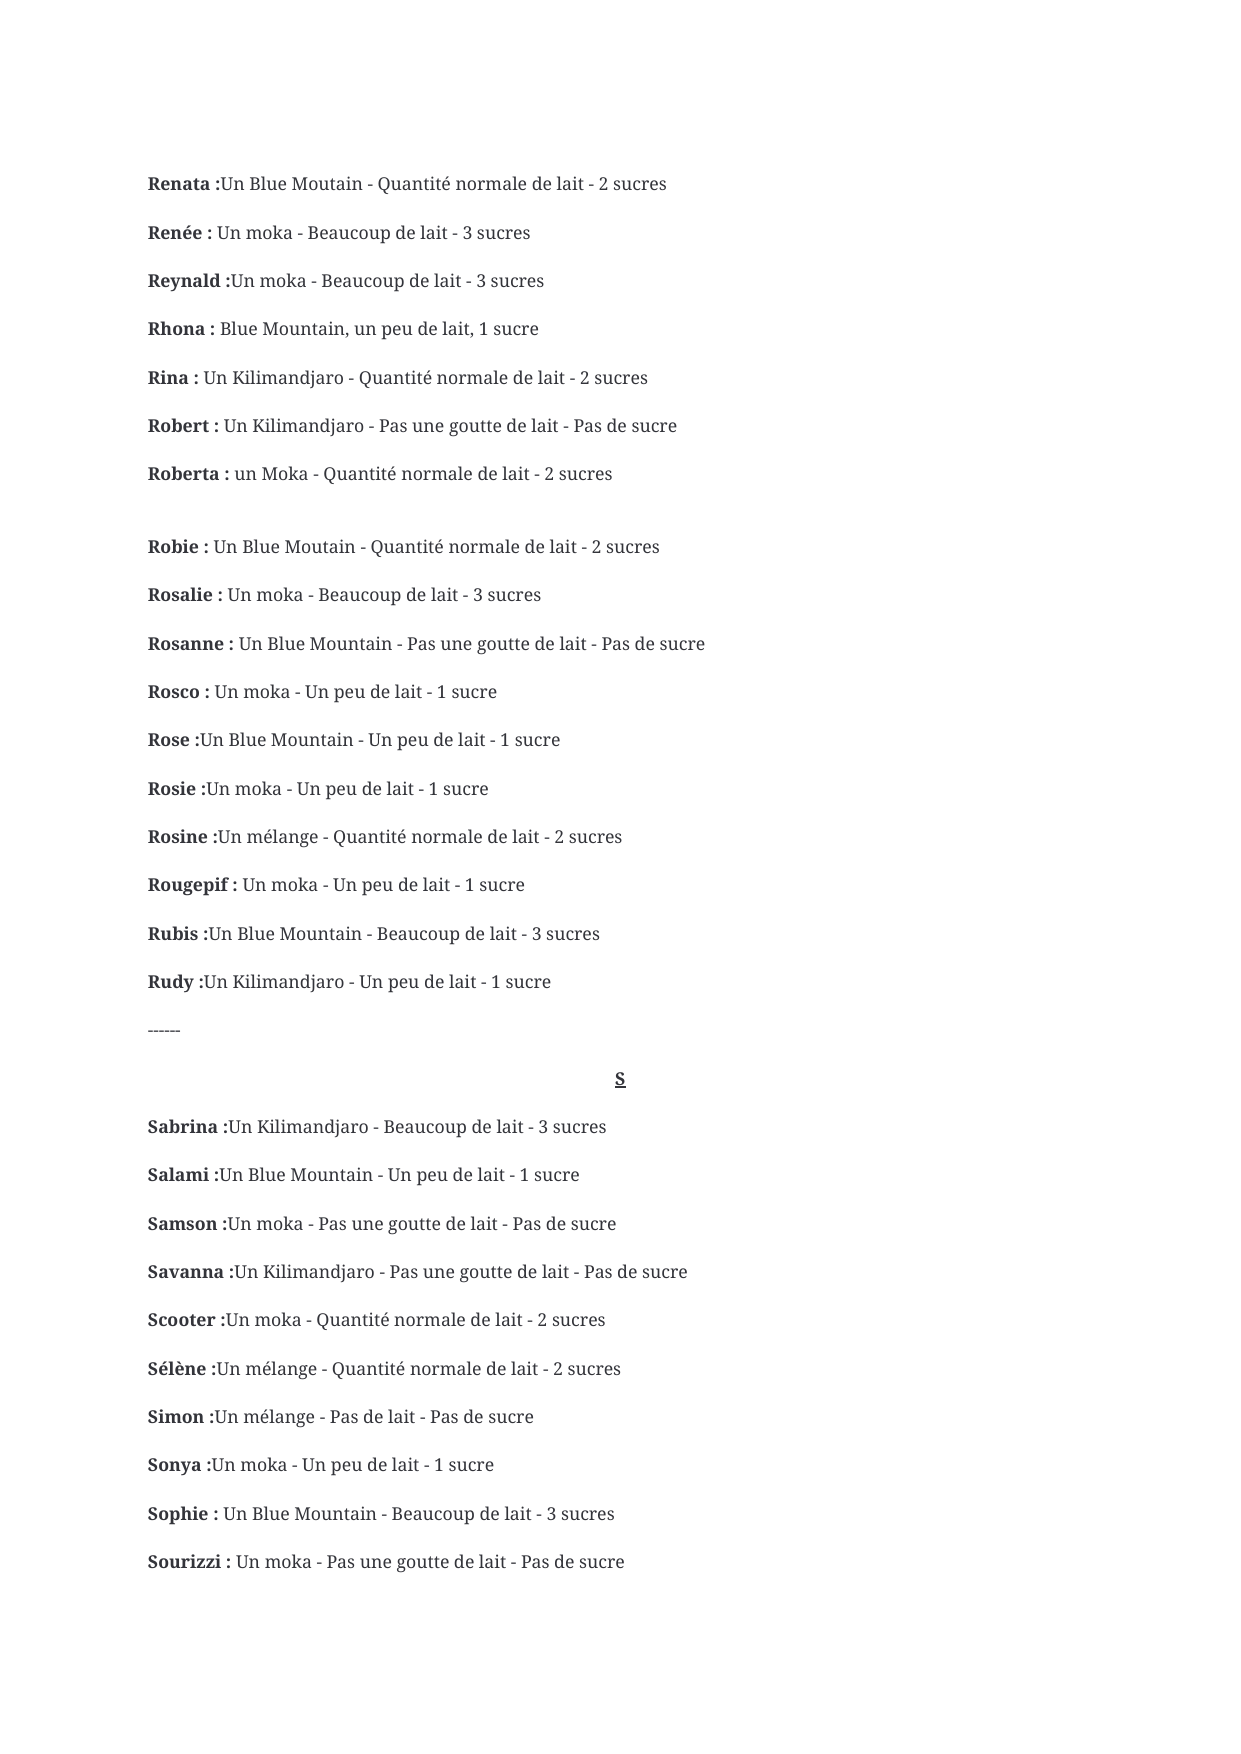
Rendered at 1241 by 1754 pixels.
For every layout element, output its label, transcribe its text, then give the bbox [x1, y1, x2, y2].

text Simon :Un mélange - Pas de lait - Pas de sucre [148, 1404, 1093, 1428]
text Robert : Un Kilimandjaro - Pas une goutte de lait - Pas de sucre [148, 389, 1093, 438]
text Sonya :Un moka - Un peu de lait - 1 sucre [148, 1453, 1093, 1477]
text Rosanne : Un Blue Mountain - Pas une goutte de lait - Pas de sucre [148, 631, 1093, 655]
text Rosine :Un mélange - Quantité normale de lait - 2 sucres [148, 824, 1093, 848]
text Rosie :Un moka - Un peu de lait - 1 sucre [148, 776, 1093, 800]
text Rubis :Un Blue Mountain - Beaucoup de lait - 3 sucres [148, 921, 1093, 945]
text Rhona : Blue Mountain, un peu de lait, 1 sucre [148, 317, 1093, 341]
text Rina : Un Kilimandjaro - Quantité normale de lait - 2 sucres [148, 341, 1093, 389]
text Sabrina :Un Kilimandjaro - Beaucoup de lait - 3 sucres [148, 1114, 1093, 1138]
text S [148, 1066, 1093, 1090]
text Savanna :Un Kilimandjaro - Pas une goutte de lait - Pas de sucre [148, 1259, 1093, 1283]
text Rougepif : Un moka - Un peu de lait - 1 sucre [148, 873, 1093, 897]
text Sourizzi : Un moka - Pas une goutte de lait - Pas de sucre [148, 1549, 1093, 1573]
text Roberta : un Moka - Quantité normale de lait - 2 sucres [148, 462, 1093, 486]
text Renée : Un moka - Beaucoup de lait - 3 sucres [148, 220, 1093, 244]
text Samson :Un moka - Pas une goutte de lait - Pas de sucre [148, 1211, 1093, 1235]
text Robie : Un Blue Moutain - Quantité normale de lait - 2 sucres [148, 510, 1093, 558]
text Rosco : Un moka - Un peu de lait - 1 sucre [148, 679, 1093, 703]
text Renata :Un Blue Moutain - Quantité normale de lait - 2 sucres [148, 172, 1093, 196]
text Scooter :Un moka - Quantité normale de lait - 2 sucres [148, 1308, 1093, 1332]
text Rudy :Un Kilimandjaro - Un peu de lait - 1 sucre [148, 969, 1093, 993]
text Salami :Un Blue Mountain - Un peu de lait - 1 sucre [148, 1163, 1093, 1187]
text ------ [148, 1018, 1093, 1042]
text Rose :Un Blue Mountain - Un peu de lait - 1 sucre [148, 728, 1093, 752]
text Sophie : Un Blue Mountain - Beaucoup de lait - 3 sucres [148, 1501, 1093, 1525]
text Reynald :Un moka - Beaucoup de lait - 3 sucres [148, 268, 1093, 293]
text Rosalie : Un moka - Beaucoup de lait - 3 sucres [148, 558, 1093, 607]
text Sélène :Un mélange - Quantité normale de lait - 2 sucres [148, 1356, 1093, 1380]
